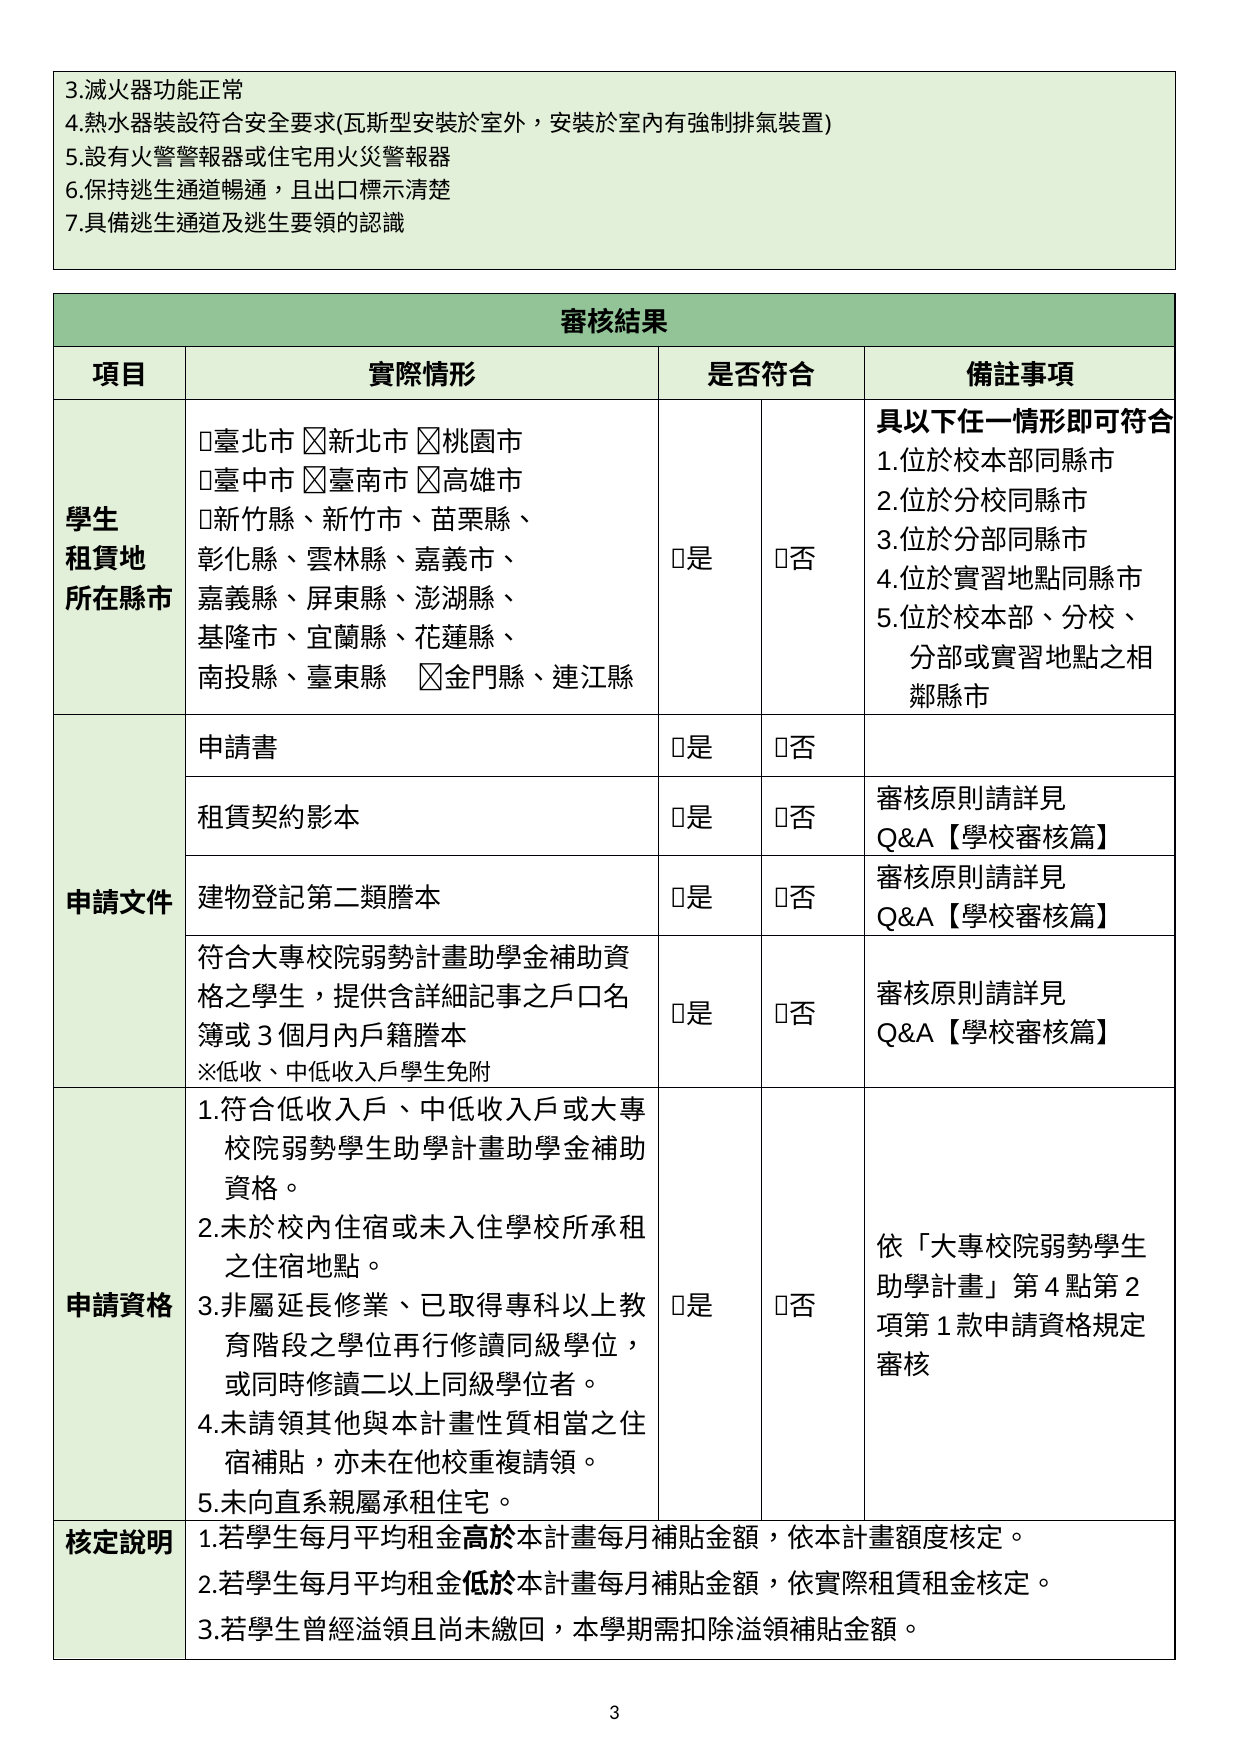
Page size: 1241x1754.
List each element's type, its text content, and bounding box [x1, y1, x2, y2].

table_cell 建物登記第二類謄本 [186, 856, 658, 935]
table_cell 是 [659, 936, 761, 1087]
table_cell 否 [762, 1088, 864, 1520]
table_cell 申請書 [186, 715, 658, 776]
table_cell 臺北市 新北市 桃園市 臺中市 臺南市 高雄市 新竹縣、新竹市、苗栗縣、 彰化縣、雲林縣、嘉義市、 嘉義縣、屏東縣、澎湖縣、 基隆市、宜蘭縣、花蓮縣、 南投縣、臺東縣 金門縣、連江縣 [186, 400, 658, 714]
table_cell 否 [762, 715, 864, 776]
table_cell 租賃契約影本 [186, 777, 658, 855]
table_cell 申請資格 [54, 1088, 185, 1520]
table_cell 是 [659, 1088, 761, 1520]
table_cell 符合低收入戶、中低收入戶或大專校院弱勢學生助學計畫助學金補助資格。 未於校內住宿或未入住學校所承租之住宿地點。 非屬延長修業、已取得專科以上教育階段之學位再行修讀同級學位，或同時修讀二以上同級學位者。 未請領其他與本計畫性質相當之住宿補貼，亦未在他校重複請領。 未向直系親屬承租住宅。 [186, 1088, 658, 1520]
table_cell 符合大專校院弱勢計畫助學金補助資格之學生，提供含詳細記事之戶口名簿或3個月內戶籍謄本 ※低收、中低收入戶學生免附 [186, 936, 658, 1087]
table_cell 否 [762, 400, 864, 714]
table_cell 備註事項 [865, 347, 1174, 399]
table_cell 否 [762, 936, 864, 1087]
table_cell 審核原則請詳見Q&A【學校審核篇】 [865, 777, 1174, 855]
table_cell 否 [762, 777, 864, 855]
table_cell 建築物具有共同門禁管制出入口且具鎖具 建築物內或週邊停車場所設有照明 滅火器功能正常 熱水器裝設符合安全要求(瓦斯型安裝於室外，安裝於室內有強制排氣裝置) 設有火警警報器或住宅用火災警報器 保持逃生通道暢通，且出口標示清楚 具備逃生通道及逃生要領的認識 [54, 72, 1175, 269]
table_cell 是 [659, 400, 761, 714]
table_cell 若學生每月平均租金高於本計畫每月補貼金額，依本計畫額度核定。 若學生每月平均租金低於本計畫每月補貼金額，依實際租賃租金核定。 若學生曾經溢領且尚未繳回，本學期需扣除溢領補貼金額。 總計補貼金額計算公式= (每月補貼金額X 合計補貼月數) ― 溢領補貼金額。 [186, 1521, 1174, 1658]
table_cell 審核原則請詳見Q&A【學校審核篇】 [865, 856, 1174, 935]
table_cell 核定說明 [54, 1521, 185, 1658]
table_cell 審核原則請詳見Q&A【學校審核篇】 [865, 936, 1174, 1087]
table_cell 是 [659, 715, 761, 776]
table_cell 是否符合 [659, 347, 864, 399]
table_cell 實際情形 [186, 347, 658, 399]
table_cell 學生 租賃地 所在縣市 [54, 400, 185, 714]
table_header 審核結果 [54, 294, 1174, 346]
table_cell 具以下任一情形即可符合 1.位於校本部同縣市 2.位於分校同縣市 3.位於分部同縣市 4.位於實習地點同縣市 5.位於校本部、分校、分部或實習地點之相鄰縣市 [865, 400, 1174, 714]
table_cell 依「大專校院弱勢學生助學計畫」第4點第2項第1款申請資格規定審核 [865, 1088, 1174, 1520]
table_cell 否 [762, 856, 864, 935]
table_cell 是 [659, 856, 761, 935]
table_cell 申請文件 [54, 715, 185, 1087]
table_cell 項目 [54, 347, 185, 399]
table_cell [865, 715, 1174, 776]
table_cell 是 [659, 777, 761, 855]
